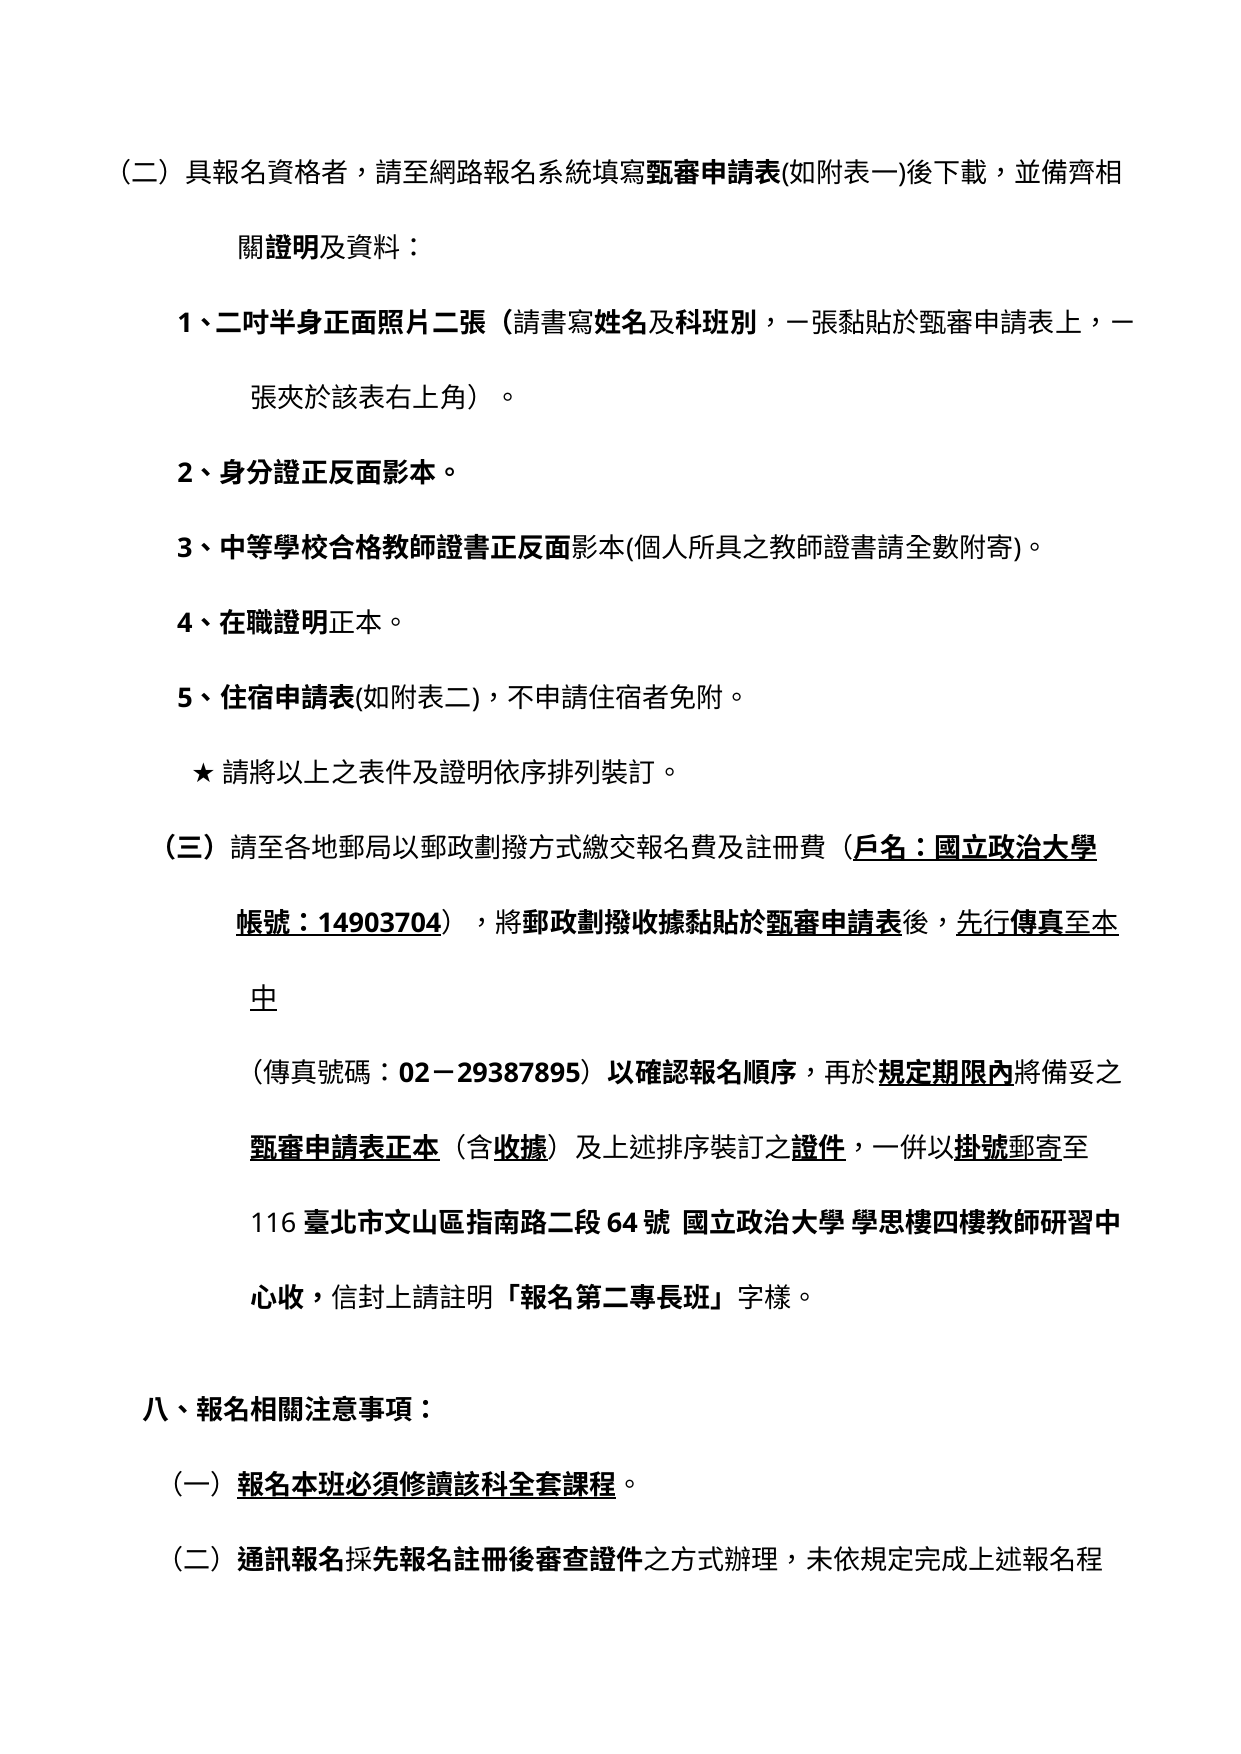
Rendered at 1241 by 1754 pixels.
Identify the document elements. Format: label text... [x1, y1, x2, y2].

text （二）通訊報名採先報名註冊後審查證件之方式辦理，未依規定完成上述報名程 [142, 1520, 1121, 1595]
text （傳真號碼：02－29387895）以確認報名順序，再於規定期限內將備妥之 [236, 1033, 1136, 1108]
text 3、中等學校合格教師證書正反面影本(個人所具之教師證書請全數附寄)。 [142, 508, 1136, 583]
text 4、在職證明正本。 [142, 583, 1136, 658]
text （三）請至各地郵局以郵政劃撥方式繳交報名費及註冊費（戶名：國立政治大學 [142, 808, 1136, 883]
text 八、報名相關注意事項： [142, 1370, 1168, 1445]
text （二）具報名資格者，請至網路報名系統填寫甄審申請表(如附表一)後下載，並備齊相關證明及資料： [48, 133, 1136, 283]
text 2、身分證正反面影本。 [142, 433, 1136, 508]
text 帳號：14903704），將郵政劃撥收據黏貼於甄審申請表後，先行傳真至本中 [236, 883, 1136, 1033]
text ★ 請將以上之表件及證明依序排列裝訂。 [142, 733, 1136, 808]
text 1、二吋半身正面照片二張（請書寫姓名及科班別，ㄧ張黏貼於甄審申請表上，ㄧ張夾於該表右上角）。 [142, 283, 1136, 433]
text 116 臺北市文山區指南路二段64號 國立政治大學 學思樓四樓教師研習中心收，信封上請註明「報名第二專長班」字樣。 [250, 1183, 1136, 1333]
text 甄審申請表正本（含收據）及上述排序裝訂之證件，一倂以掛號郵寄至 [250, 1108, 1136, 1183]
text （一）報名本班必須修讀該科全套課程。 [142, 1445, 1121, 1520]
text 5、住宿申請表(如附表二)，不申請住宿者免附。 [142, 658, 1136, 733]
